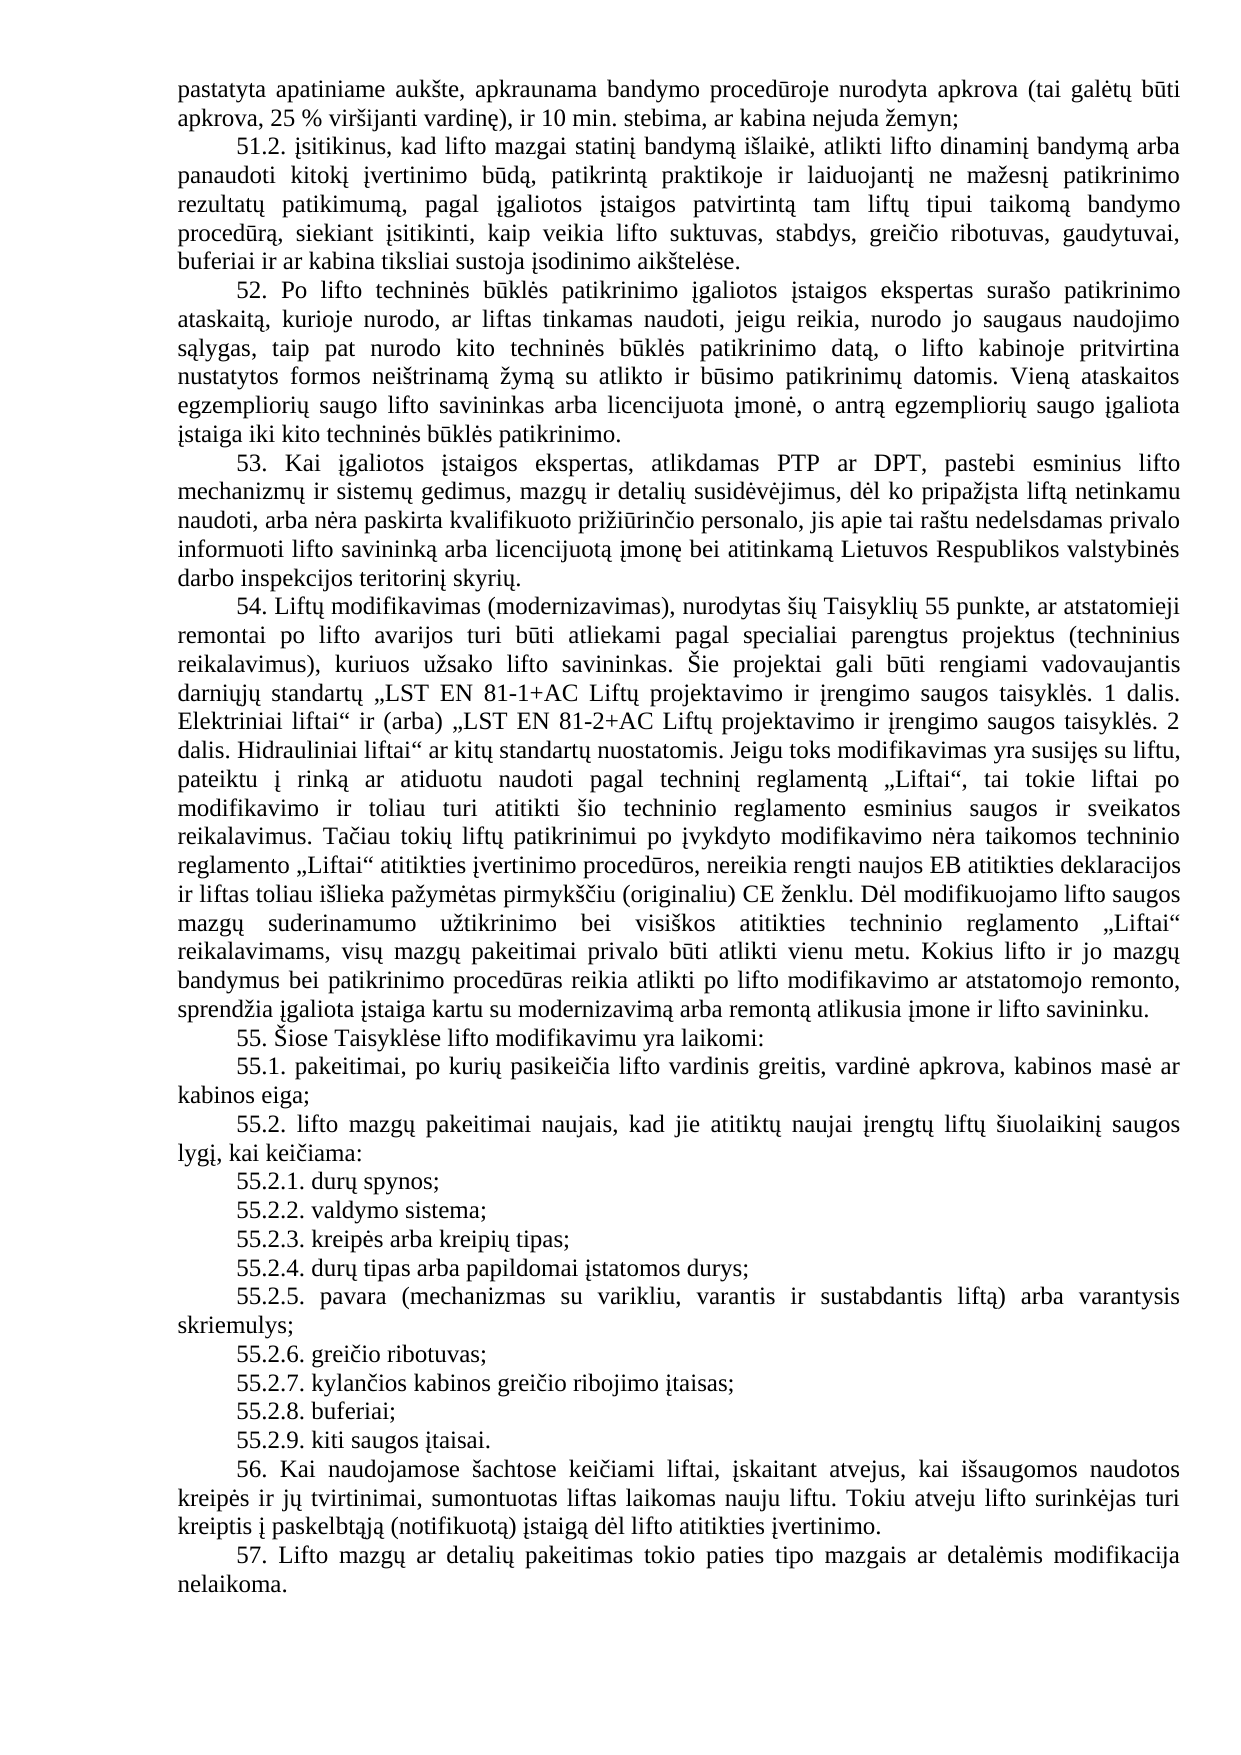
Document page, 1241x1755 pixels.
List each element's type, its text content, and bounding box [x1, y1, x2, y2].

text 55.2.9. kiti saugos įtaisai. [177, 1425, 1181, 1454]
text 55.2.5. pavara (mechanizmas su varikliu, varantis ir sustabdantis liftą) arba varantysis skriemulys; [177, 1281, 1181, 1339]
text 55. Šiose Taisyklėse lifto modifikavimu yra laikomi: [177, 1023, 1181, 1051]
text 55.2. lifto mazgų pakeitimai naujais, kad jie atitiktų naujai įrengtų liftų šiuolaikinį saugos lygį, kai keičiama: [177, 1109, 1181, 1166]
text 54. Liftų modifikavimas (modernizavimas), nurodytas šių Taisyklių 55 punkte, ar atstatomieji remontai po lifto avarijos turi būti atliekami pagal specialiai parengtus projektus (techninius reikalavimus), kuriuos užsako lifto savininkas. Šie projektai gali būti rengiami vadovaujantis darniųjų standartų „LST EN 81-1+AC Liftų projektavimo ir įrengimo saugos taisyklės. 1 dalis. Elektriniai liftai“ ir (arba) „LST EN 81-2+AC Liftų projektavimo ir įrengimo saugos taisyklės. 2 dalis. Hidrauliniai liftai“ ar kitų standartų nuostatomis. Jeigu toks modifikavimas yra susijęs su liftu, pateiktu į rinką ar atiduotu naudoti pagal techninį reglamentą „Liftai“, tai tokie liftai po modifikavimo ir toliau turi atitikti šio techninio reglamento esminius saugos ir sveikatos reikalavimus. Tačiau tokių liftų patikrinimui po įvykdyto modifikavimo nėra taikomos techninio reglamento „Liftai“ atitikties įvertinimo procedūros, nereikia rengti naujos EB atitikties deklaracijos ir liftas toliau išlieka pažymėtas pirmykščiu (originaliu) CE ženklu. Dėl modifikuojamo lifto saugos mazgų suderinamumo užtikrinimo bei visiškos atitikties techninio reglamento „Liftai“ reikalavimams, visų mazgų pakeitimai privalo būti atlikti vienu metu. Kokius lifto ir jo mazgų bandymus bei patikrinimo procedūras reikia atlikti po lifto modifikavimo ar atstatomojo remonto, sprendžia įgaliota įstaiga kartu su modernizavimą arba remontą atlikusia įmone ir lifto savininku. [177, 591, 1181, 1023]
text 55.2.7. kylančios kabinos greičio ribojimo įtaisas; [177, 1368, 1181, 1396]
text 53. Kai įgaliotos įstaigos ekspertas, atlikdamas PTP ar DPT, pastebi esminius lifto mechanizmų ir sistemų gedimus, mazgų ir detalių susidėvėjimus, dėl ko pripažįsta liftą netinkamu naudoti, arba nėra paskirta kvalifikuoto prižiūrinčio personalo, jis apie tai raštu nedelsdamas privalo informuoti lifto savininką arba licencijuotą įmonę bei atitinkamą Lietuvos Respublikos valstybinės darbo inspekcijos teritorinį skyrių. [177, 448, 1181, 591]
text 52. Po lifto techninės būklės patikrinimo įgaliotos įstaigos ekspertas surašo patikrinimo ataskaitą, kurioje nurodo, ar liftas tinkamas naudoti, jeigu reikia, nurodo jo saugaus naudojimo sąlygas, taip pat nurodo kito techninės būklės patikrinimo datą, o lifto kabinoje pritvirtina nustatytos formos neištrinamą žymą su atlikto ir būsimo patikrinimų datomis. Vieną ataskaitos egzempliorių saugo lifto savininkas arba licencijuota įmonė, o antrą egzempliorių saugo įgaliota įstaiga iki kito techninės būklės patikrinimo. [177, 275, 1181, 448]
text 55.2.3. kreipės arba kreipių tipas; [177, 1224, 1181, 1253]
text 55.2.1. durų spynos; [177, 1166, 1181, 1195]
text 55.2.6. greičio ribotuvas; [177, 1339, 1181, 1368]
text 51.2. įsitikinus, kad lifto mazgai statinį bandymą išlaikė, atlikti lifto dinaminį bandymą arba panaudoti kitokį įvertinimo būdą, patikrintą praktikoje ir laiduojantį ne mažesnį patikrinimo rezultatų patikimumą, pagal įgaliotos įstaigos patvirtintą tam liftų tipui taikomą bandymo procedūrą, siekiant įsitikinti, kaip veikia lifto suktuvas, stabdys, greičio ribotuvas, gaudytuvai, buferiai ir ar kabina tiksliai sustoja įsodinimo aikštelėse. [177, 131, 1181, 275]
text 57. Lifto mazgų ar detalių pakeitimas tokio paties tipo mazgais ar detalėmis modifikacija nelaikoma. [177, 1540, 1181, 1598]
text 56. Kai naudojamose šachtose keičiami liftai, įskaitant atvejus, kai išsaugomos naudotos kreipės ir jų tvirtinimai, sumontuotas liftas laikomas nauju liftu. Tokiu atveju lifto surinkėjas turi kreiptis į paskelbtąją (notifikuotą) įstaigą dėl lifto atitikties įvertinimo. [177, 1454, 1181, 1540]
text 55.2.2. valdymo sistema; [177, 1195, 1181, 1224]
text 55.1. pakeitimai, po kurių pasikeičia lifto vardinis greitis, vardinė apkrova, kabinos masė ar kabinos eiga; [177, 1051, 1181, 1109]
text 55.2.8. buferiai; [177, 1396, 1181, 1425]
text pastatyta apatiniame aukšte, apkraunama bandymo procedūroje nurodyta apkrova (tai galėtų būti apkrova, 25 % viršijanti vardinę), ir 10 min. stebima, ar kabina nejuda žemyn; [177, 74, 1181, 131]
text 55.2.4. durų tipas arba papildomai įstatomos durys; [177, 1253, 1181, 1281]
